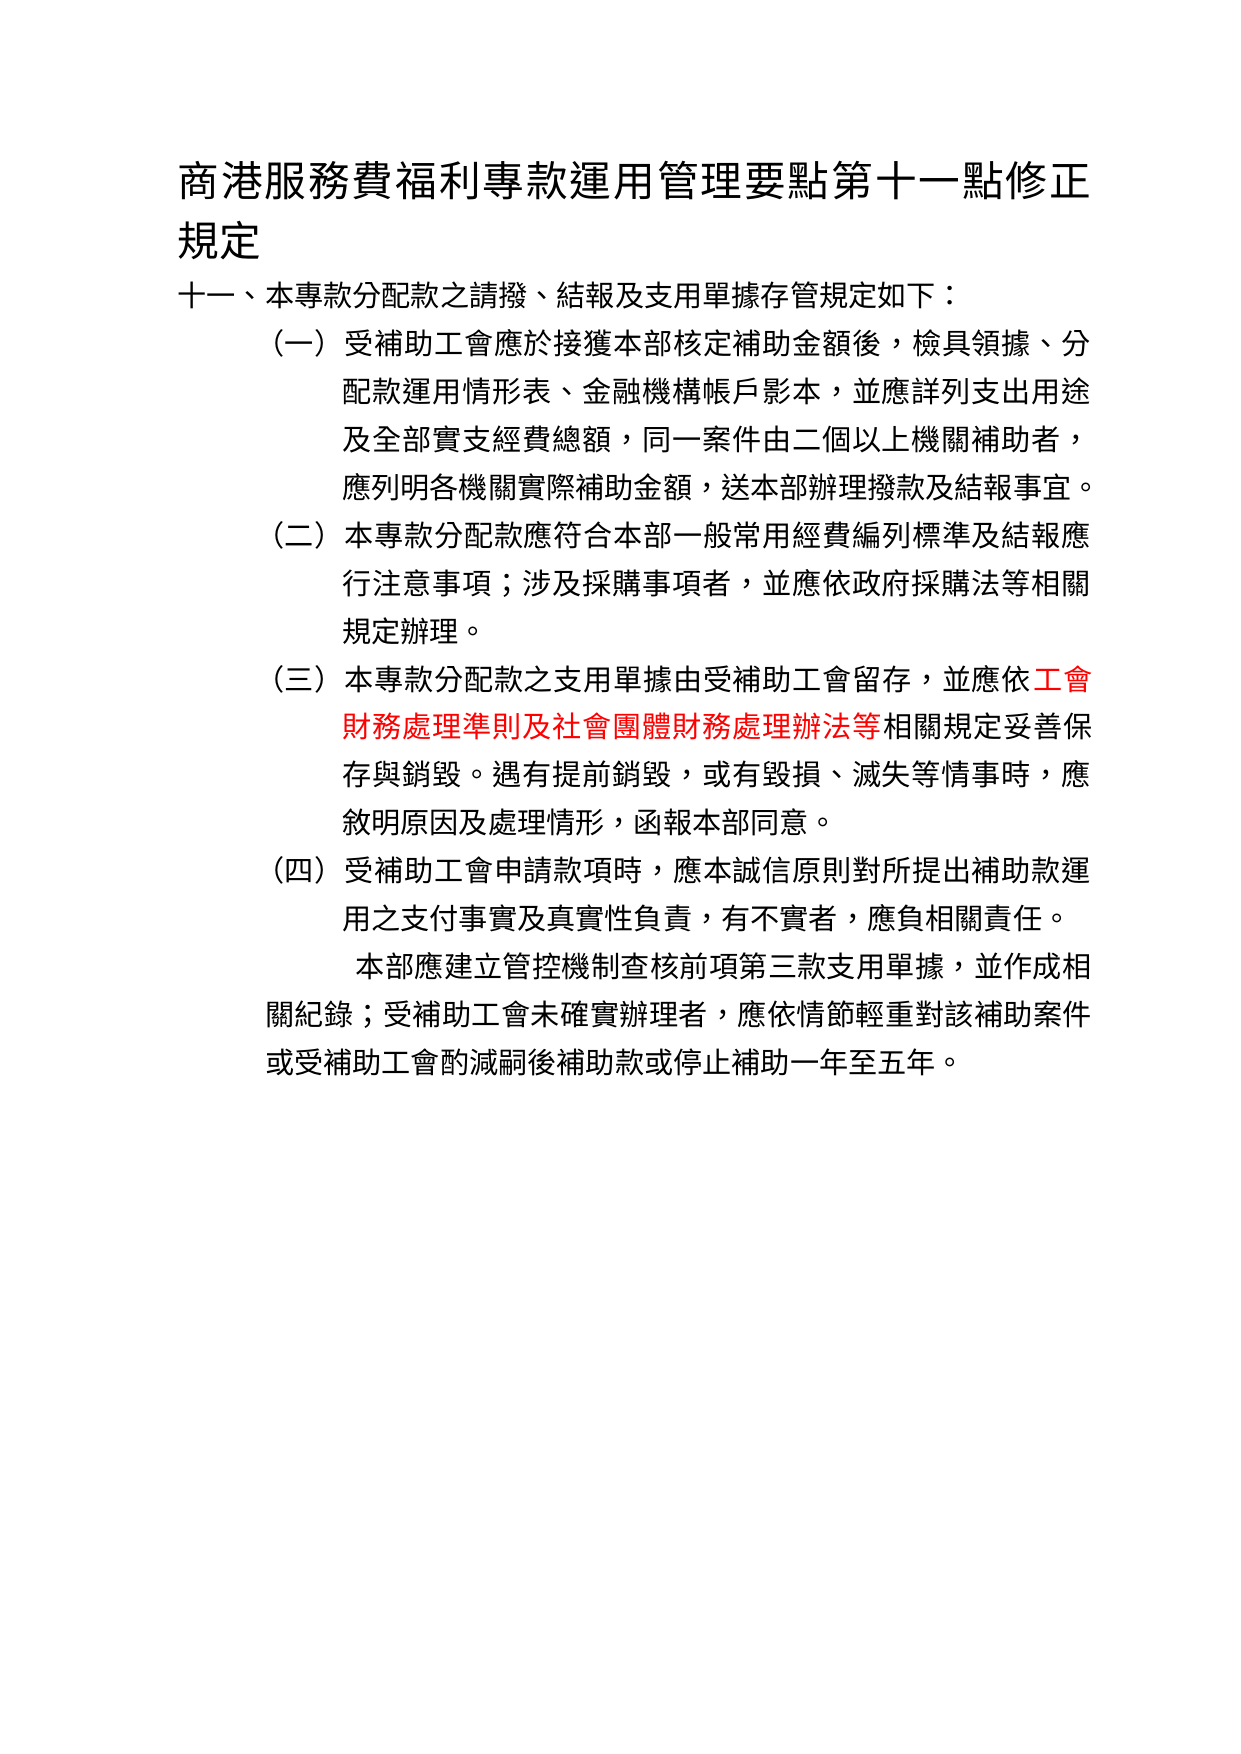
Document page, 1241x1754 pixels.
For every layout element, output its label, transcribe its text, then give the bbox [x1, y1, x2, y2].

text （三）本專款分配款之支用單據由受補助工會留存，並應依工會財務處理準則及社會團體財務處理辦法等相關規定妥善保存與銷毀。遇有提前銷毀，或有毀損、滅失等情事時，應敘明原因及處理情形，函報本部同意。 [236, 652, 1092, 843]
text （二）本專款分配款應符合本部一般常用經費編列標準及結報應行注意事項；涉及採購事項者，並應依政府採購法等相關規定辦理。 [236, 508, 1092, 652]
text 十一、本專款分配款之請撥、結報及支用單據存管規定如下： [177, 268, 1092, 316]
text 本部應建立管控機制查核前項第三款支用單據，並作成相關紀錄；受補助工會未確實辦理者，應依情節輕重對該補助案件或受補助工會酌減嗣後補助款或停止補助一年至五年。 [177, 939, 1092, 1083]
text 商港服務費福利專款運用管理要點第十一點修正規定 [177, 148, 1092, 268]
text （一）受補助工會應於接獲本部核定補助金額後，檢具領據、分配款運用情形表、金融機構帳戶影本，並應詳列支出用途及全部實支經費總額，同一案件由二個以上機關補助者，應列明各機關實際補助金額，送本部辦理撥款及結報事宜。 [236, 316, 1092, 508]
text （四）受補助工會申請款項時，應本誠信原則對所提出補助款運用之支付事實及真實性負責，有不實者，應負相關責任。 [236, 843, 1092, 939]
